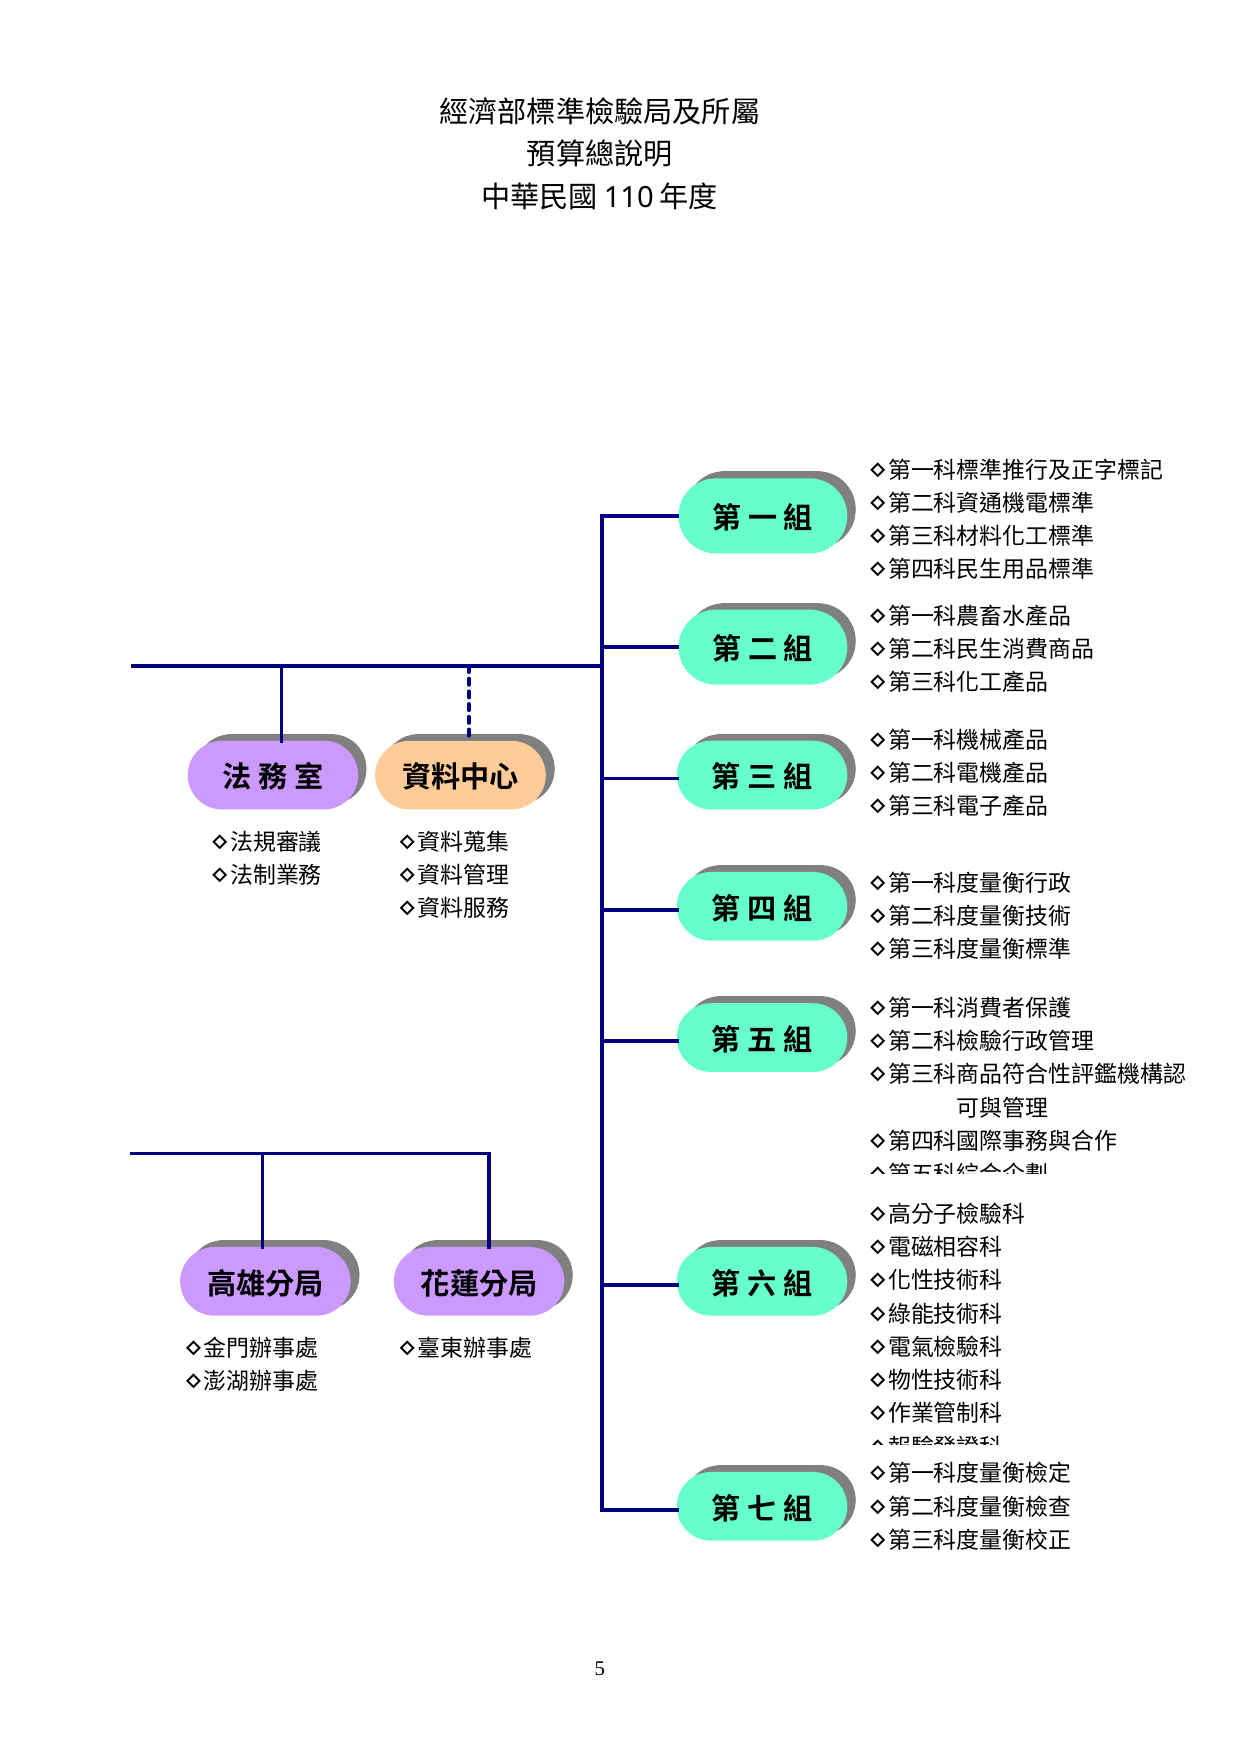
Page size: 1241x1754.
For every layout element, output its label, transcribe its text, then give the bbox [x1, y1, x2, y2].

list 第四科國際事務與合作 [867, 1123, 1200, 1156]
list 第三科度量衡校正 [867, 1522, 1200, 1551]
list 第二科度量衡檢查 [867, 1488, 1200, 1522]
list 第二科民生消費商品 [867, 631, 1200, 664]
list 臺東辦事處 [397, 1330, 567, 1363]
list 第二科資通機電標準 [867, 485, 1200, 518]
list 第一科消費者保護 [867, 990, 1200, 1023]
list 化性技術科 [867, 1262, 1200, 1296]
list 資料服務 [397, 890, 541, 923]
list 第一科度量衡行政 [867, 864, 1200, 898]
list 高分子檢驗科 [867, 1196, 1200, 1229]
list 金門辦事處 [183, 1330, 374, 1363]
list 第一科度量衡檢定 [867, 1455, 1200, 1488]
list 第三科材料化工標準 [867, 518, 1200, 551]
list 報驗發證科 [867, 1428, 1200, 1445]
list 第一科農畜水產品 [867, 598, 1200, 631]
list 法規審議 [209, 823, 353, 857]
list 物性技術科 [867, 1362, 1200, 1395]
list 資料蒐集 [397, 823, 541, 857]
list 第三科電子產品 [867, 788, 1200, 818]
list 作業管制科 [867, 1395, 1200, 1428]
list 第五科綜合企劃 [867, 1156, 1200, 1173]
list 第二科檢驗行政管理 [867, 1023, 1200, 1056]
list 電氣檢驗科 [867, 1329, 1200, 1362]
list 第二科電機產品 [867, 755, 1200, 788]
list 第一科機械產品 [867, 722, 1200, 755]
list 第四科民生用品標準 [867, 551, 1200, 584]
list 第三科商品符合性評鑑機構認可與管理 [867, 1056, 1200, 1123]
list 資料管理 [397, 857, 541, 890]
list 第三科化工產品 [867, 664, 1200, 694]
list 綠能技術科 [867, 1296, 1200, 1329]
list 澎湖辦事處 [183, 1363, 374, 1396]
list 法制業務 [209, 857, 353, 890]
list 第三科度量衡標準 [867, 931, 1200, 961]
list 第一科標準推行及正字標記 [867, 452, 1200, 485]
list 第二科度量衡技術 [867, 898, 1200, 931]
list 電磁相容科 [867, 1229, 1200, 1262]
